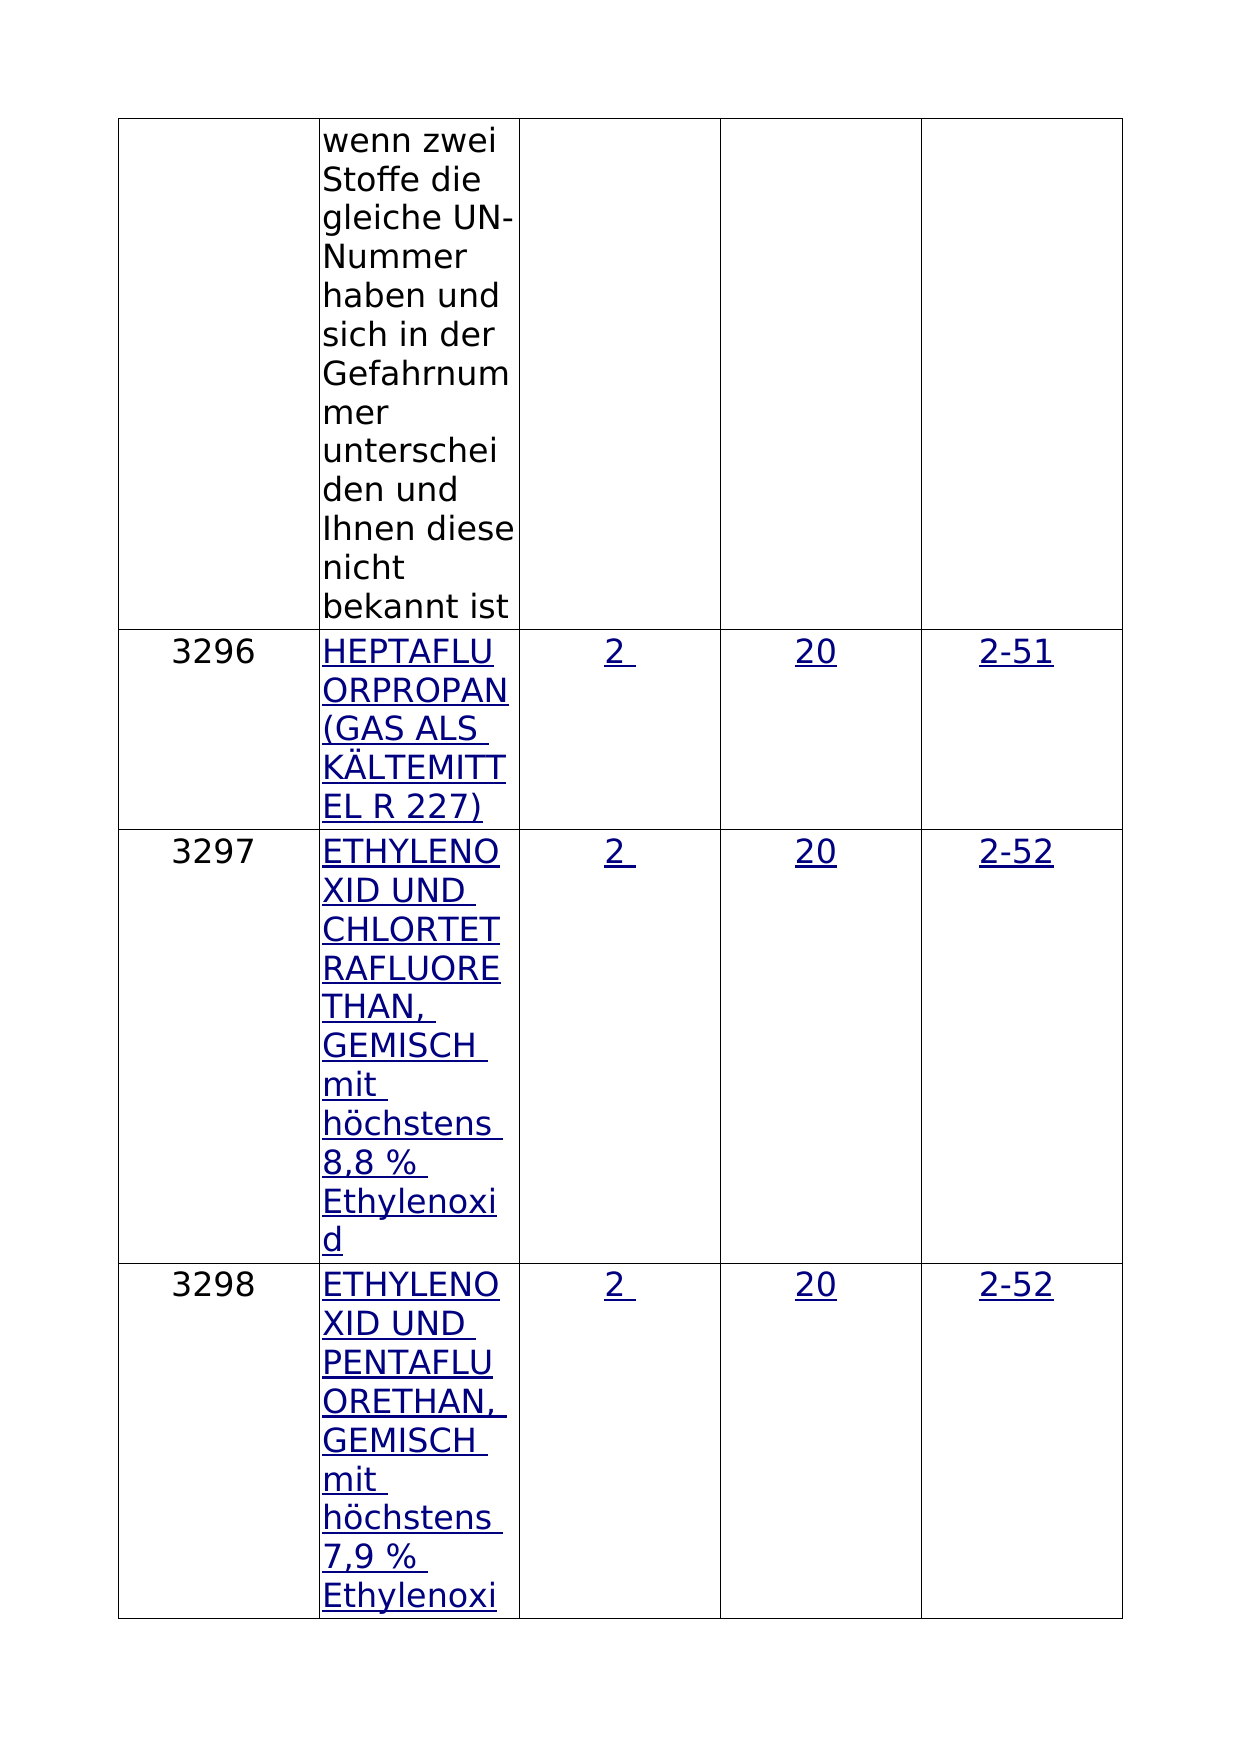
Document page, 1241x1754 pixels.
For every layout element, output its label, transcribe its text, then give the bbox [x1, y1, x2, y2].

table_cell 2-51 [922, 630, 1122, 829]
table_cell [922, 119, 1122, 629]
table_cell 20 [721, 630, 921, 829]
table_cell 3298 [119, 1264, 319, 1618]
table_cell HEPTAFLUORPROPAN (GAS ALS KÄLTEMITTEL R 227) [320, 630, 519, 829]
table_cell [520, 119, 720, 629]
table_cell 20 [721, 1264, 921, 1618]
table_cell 3297 [119, 830, 319, 1263]
table_cell 2-52 [922, 1264, 1122, 1618]
table_cell 2 [520, 830, 720, 1263]
table_cell wenn zwei Stoffe die gleiche UN-Nummer haben und sich in der Gefahrnummer unterscheiden und Ihnen diese nicht bekannt ist [320, 119, 519, 629]
table_cell 3296 [119, 630, 319, 829]
table_cell [721, 119, 921, 629]
table_cell ETHYLENOXID UND PENTAFLUORETHAN, GEMISCH mit höchstens 7,9 % Ethylenoxi [320, 1264, 519, 1618]
table_cell 20 [721, 830, 921, 1263]
table_cell 2 [520, 1264, 720, 1618]
table_cell ETHYLENOXID UND CHLORTETRAFLUORETHAN, GEMISCH mit höchstens 8,8 % Ethylenoxid [320, 830, 519, 1263]
table_cell 2-52 [922, 830, 1122, 1263]
table_cell 2 [520, 630, 720, 829]
table_cell [119, 119, 319, 629]
